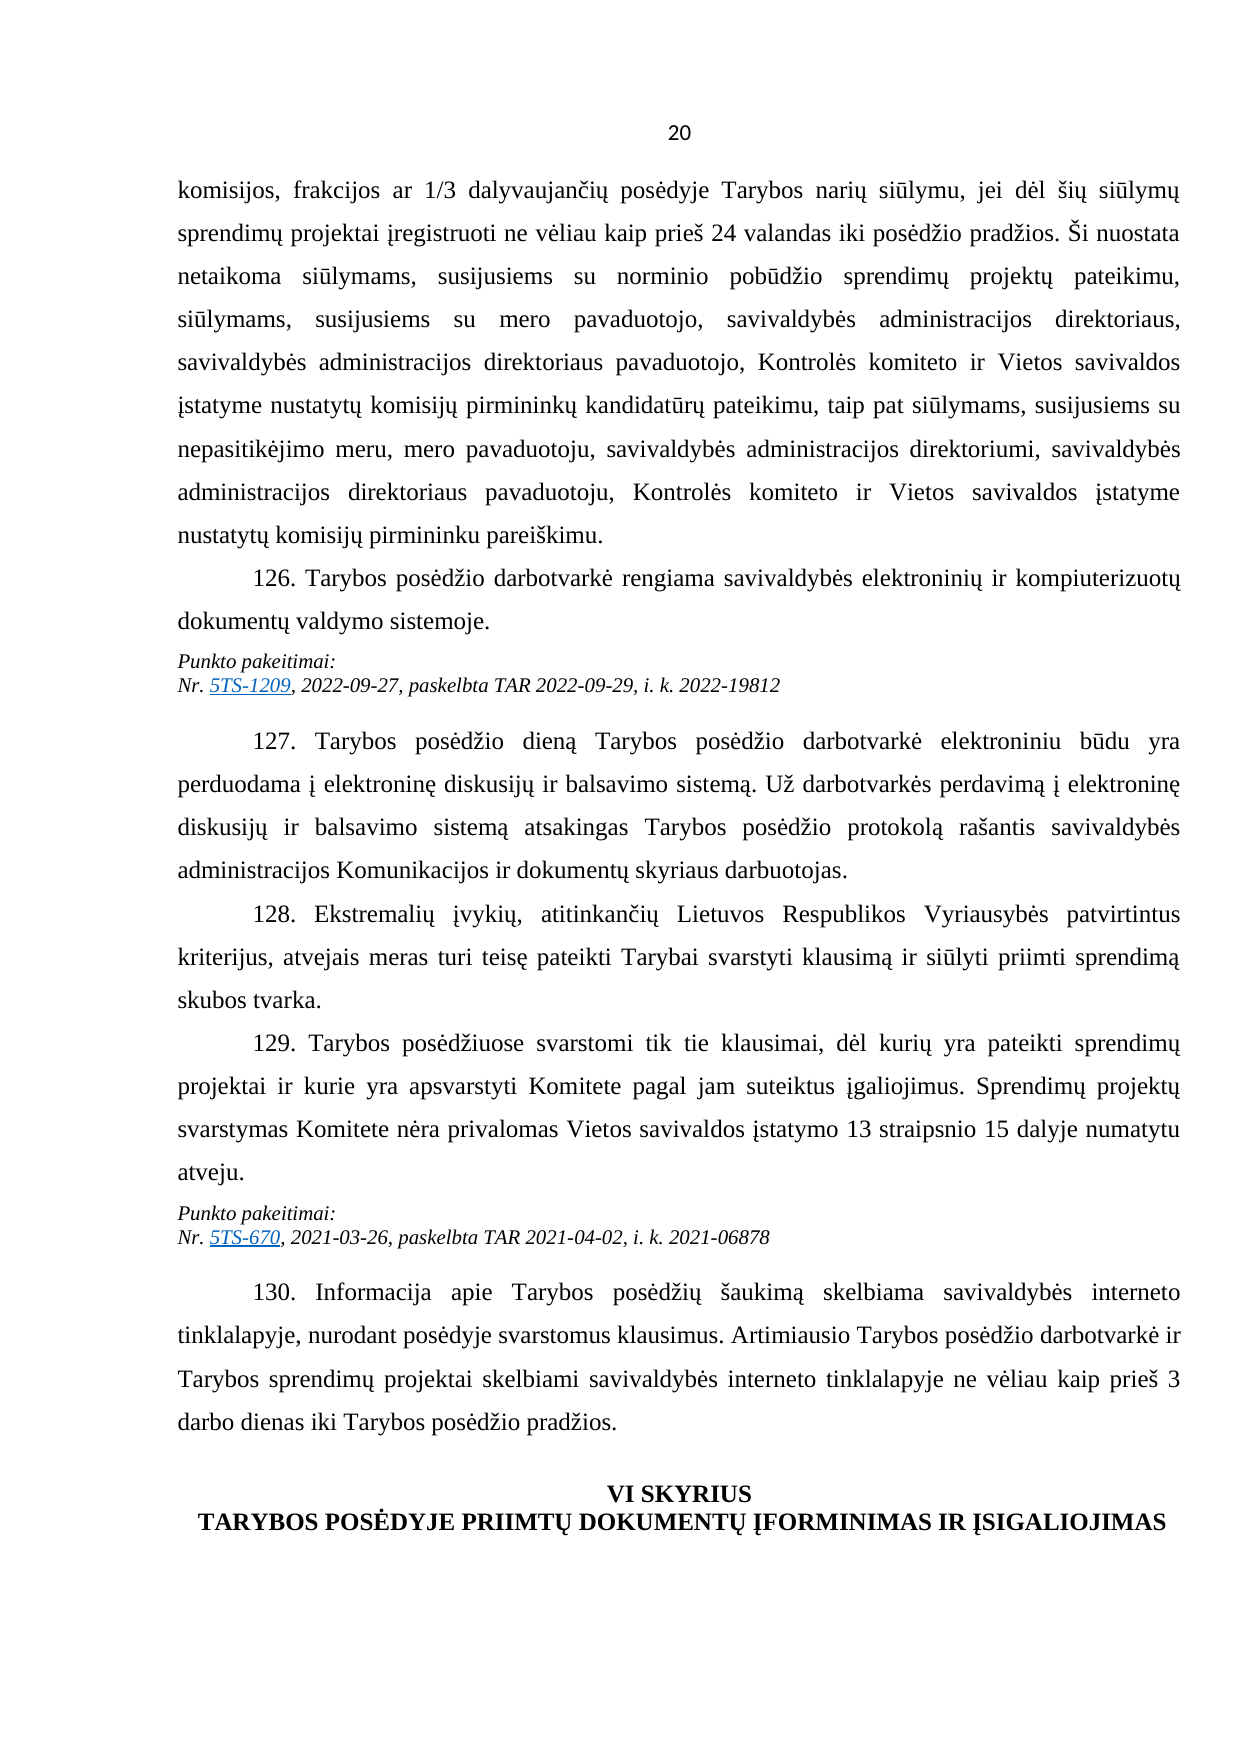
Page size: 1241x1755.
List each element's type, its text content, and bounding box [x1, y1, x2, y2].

text TARYBOS POSĖDYJE PRIIMTŲ DOKUMENTŲ ĮFORMINIMAS IR ĮSIGALIOJIMAS [177, 1507, 1181, 1536]
text Nr. 5TS-670, 2021-03-26, paskelbta TAR 2021-04-02, i. k. 2021-06878 [177, 1224, 1181, 1249]
text 126. Tarybos posėdžio darbotvarkė rengiama savivaldybės elektroninių ir kompiuterizuotų dokumentų valdymo sistemoje. [177, 563, 1181, 635]
text 128. Ekstremalių įvykių, atitinkančių Lietuvos Respublikos Vyriausybės patvirtintus kriterijus, atvejais meras turi teisę pateikti Tarybai svarstyti klausimą ir siūlyti priimti sprendimą skubos tvarka. [177, 899, 1181, 1014]
text VI SKYRIUS [177, 1479, 1181, 1507]
text komisijos, frakcijos ar 1/3 dalyvaujančių posėdyje Tarybos narių siūlymu, jei dėl šių siūlymų sprendimų projektai įregistruoti ne vėliau kaip prieš 24 valandas iki posėdžio pradžios. Ši nuostata netaikoma siūlymams, susijusiems su norminio pobūdžio sprendimų projektų pateikimu, siūlymams, susijusiems su mero pavaduotojo, savivaldybės administracijos direktoriaus, savivaldybės administracijos direktoriaus pavaduotojo, Kontrolės komiteto ir Vietos savivaldos įstatyme nustatytų komisijų pirmininkų kandidatūrų pateikimu, taip pat siūlymams, susijusiems su nepasitikėjimo meru, mero pavaduotoju, savivaldybės administracijos direktoriumi, savivaldybės administracijos direktoriaus pavaduotoju, Kontrolės komiteto ir Vietos savivaldos įstatyme nustatytų komisijų pirmininku pareiškimu. [177, 175, 1181, 549]
text Nr. 5TS-1209, 2022-09-27, paskelbta TAR 2022-09-29, i. k. 2022-19812 [177, 673, 1181, 697]
text 130. Informacija apie Tarybos posėdžių šaukimą skelbiama savivaldybės interneto tinklalapyje, nurodant posėdyje svarstomus klausimus. Artimiausio Tarybos posėdžio darbotvarkė ir Tarybos sprendimų projektai skelbiami savivaldybės interneto tinklalapyje ne vėliau kaip prieš 3 darbo dienas iki Tarybos posėdžio pradžios. [177, 1277, 1181, 1436]
text Punkto pakeitimai: [177, 1201, 1181, 1224]
text 127. Tarybos posėdžio dieną Tarybos posėdžio darbotvarkė elektroniniu būdu yra perduodama į elektroninę diskusijų ir balsavimo sistemą. Už darbotvarkės perdavimą į elektroninę diskusijų ir balsavimo sistemą atsakingas Tarybos posėdžio protokolą rašantis savivaldybės administracijos Komunikacijos ir dokumentų skyriaus darbuotojas. [177, 726, 1181, 884]
text Punkto pakeitimai: [177, 649, 1181, 673]
text 129. Tarybos posėdžiuose svarstomi tik tie klausimai, dėl kurių yra pateikti sprendimų projektai ir kurie yra apsvarstyti Komitete pagal jam suteiktus įgaliojimus. Sprendimų projektų svarstymas Komitete nėra privalomas Vietos savivaldos įstatymo 13 straipsnio 15 dalyje numatytu atveju. [177, 1028, 1181, 1186]
